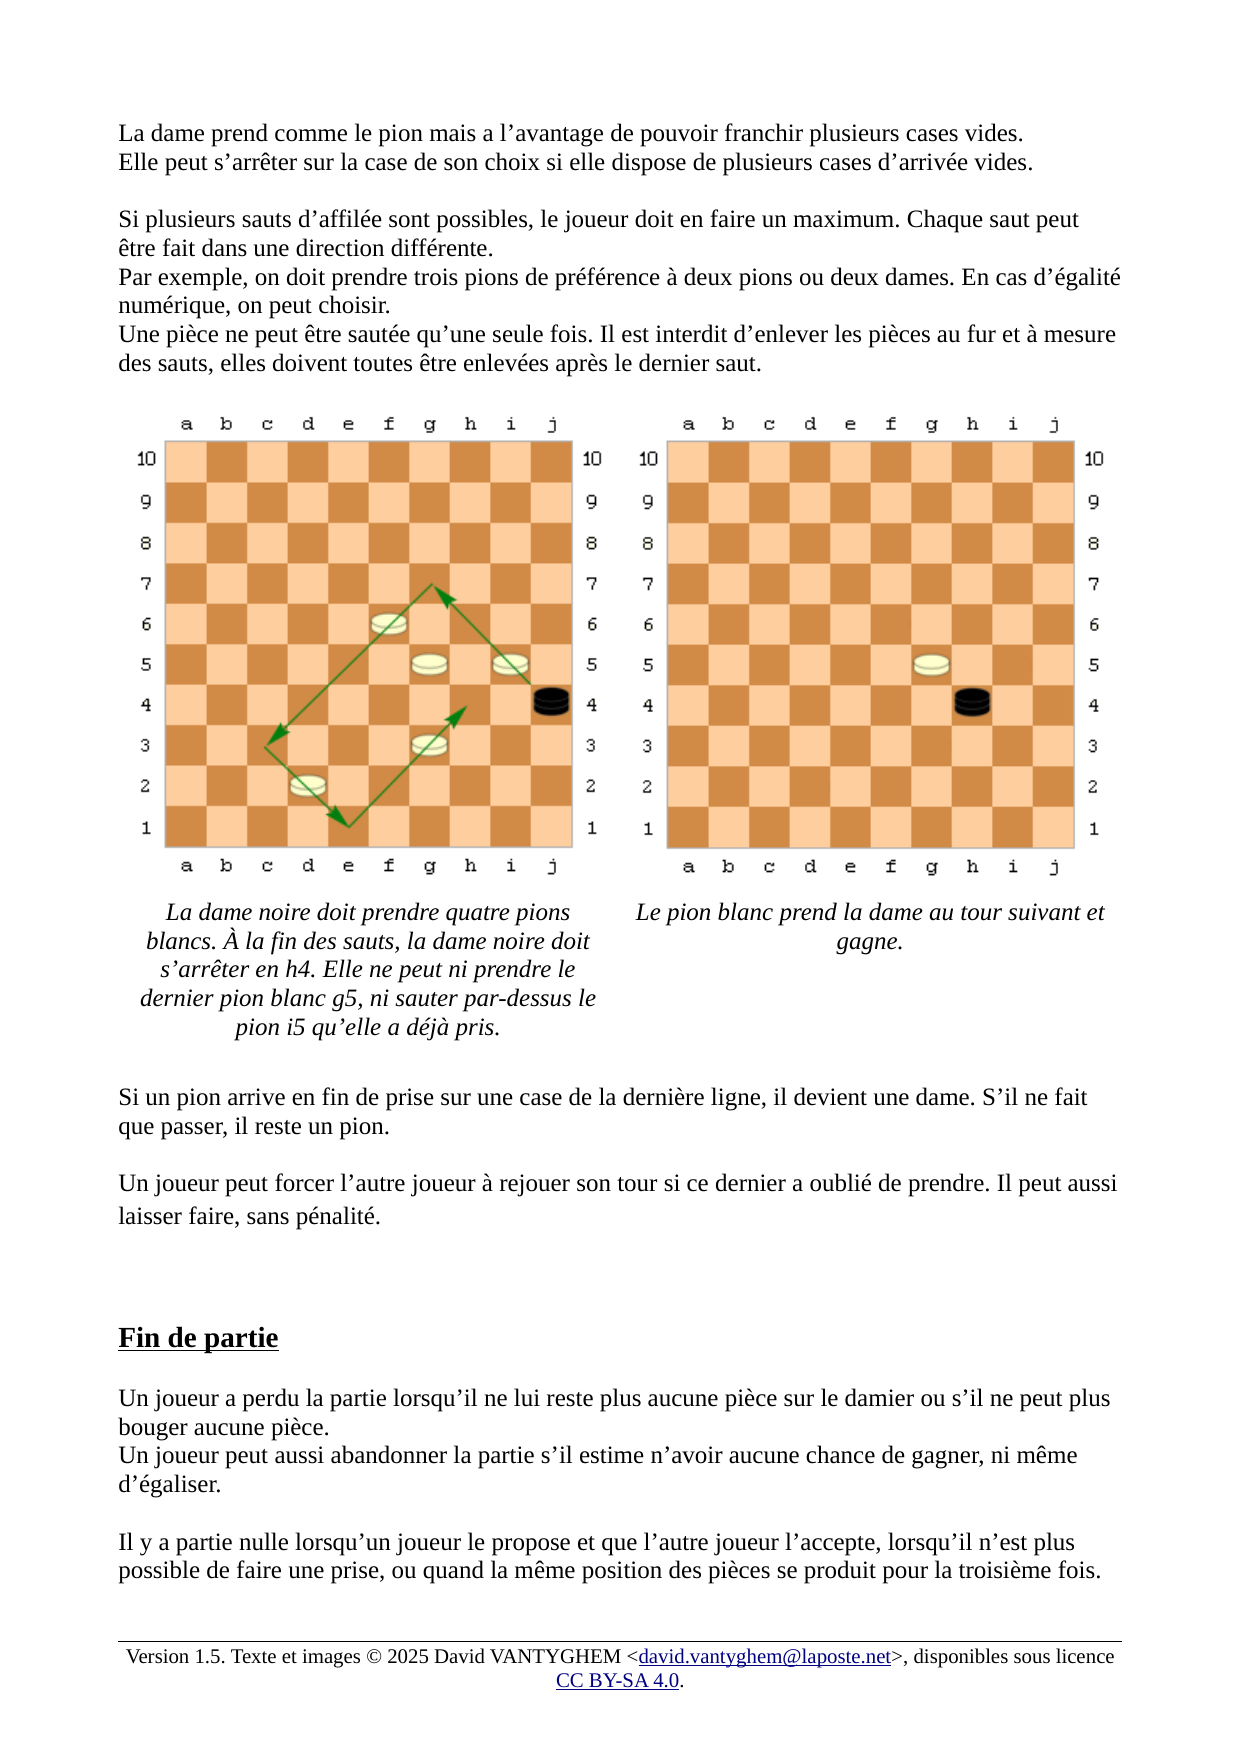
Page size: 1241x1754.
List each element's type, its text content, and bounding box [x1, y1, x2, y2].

table_cell Le pion blanc prend la dame au tour suivant et gagne. [620, 885, 1123, 1053]
table_header [1111, 406, 1123, 884]
text Un joueur peut forcer l’autre joueur à rejouer son tour si ce dernier a oublié de prendre. Il peut aussi laisser faire, sans pénalité. [118, 1168, 1122, 1230]
text Si un pion arrive en fin de prise sur une case de la dernière ligne, il devient une dame. S’il ne fait que passer, il reste un pion. [118, 1082, 1122, 1139]
text Il y a partie nulle lorsqu’un joueur le propose et que l’autre joueur l’accepte, lorsqu’il n’est plus possible de faire une prise, ou quand la même position des pièces se produit pour la troisième fois. [118, 1527, 1122, 1584]
picture [129, 405, 609, 884]
text Un joueur peut aussi abandonner la partie s’il estime n’avoir aucune chance de gagner, ni même d’égaliser. [118, 1440, 1122, 1498]
text Elle peut s’arrêter sur la case de son choix si elle dispose de plusieurs cases d’arrivée vides. [118, 147, 1122, 176]
text La dame prend comme le pion mais a l’avantage de pouvoir franchir plusieurs cases vides. [118, 118, 1122, 147]
text Fin de partie [118, 1321, 1122, 1354]
text Un joueur a perdu la partie lorsqu’il ne lui reste plus aucune pièce sur le damier ou s’il ne peut plus bouger aucune pièce. [118, 1383, 1122, 1440]
text Si plusieurs sauts d’affilée sont possibles, le joueur doit en faire un maximum. Chaque saut peut être fait dans une direction différente. [118, 204, 1122, 262]
text Une pièce ne peut être sautée qu’une seule fois. Il est interdit d’enlever les pièces au fur et à mesure des sauts, elles doivent toutes être enlevées après le dernier saut. [118, 319, 1122, 377]
table_header [118, 406, 129, 884]
table_header [609, 406, 620, 884]
table_cell La dame noire doit prendre quatre pions blancs. À la fin des sauts, la dame noire doit s’arrêter en h4. Elle ne peut ni prendre le dernier pion blanc g5, ni sauter par-dessus le pion i5 qu’elle a déjà pris. [118, 885, 620, 1053]
text Par exemple, on doit prendre trois pions de préférence à deux pions ou deux dames. En cas d’égalité numérique, on peut choisir. [118, 262, 1122, 319]
table_header [620, 406, 631, 884]
picture [631, 405, 1111, 885]
